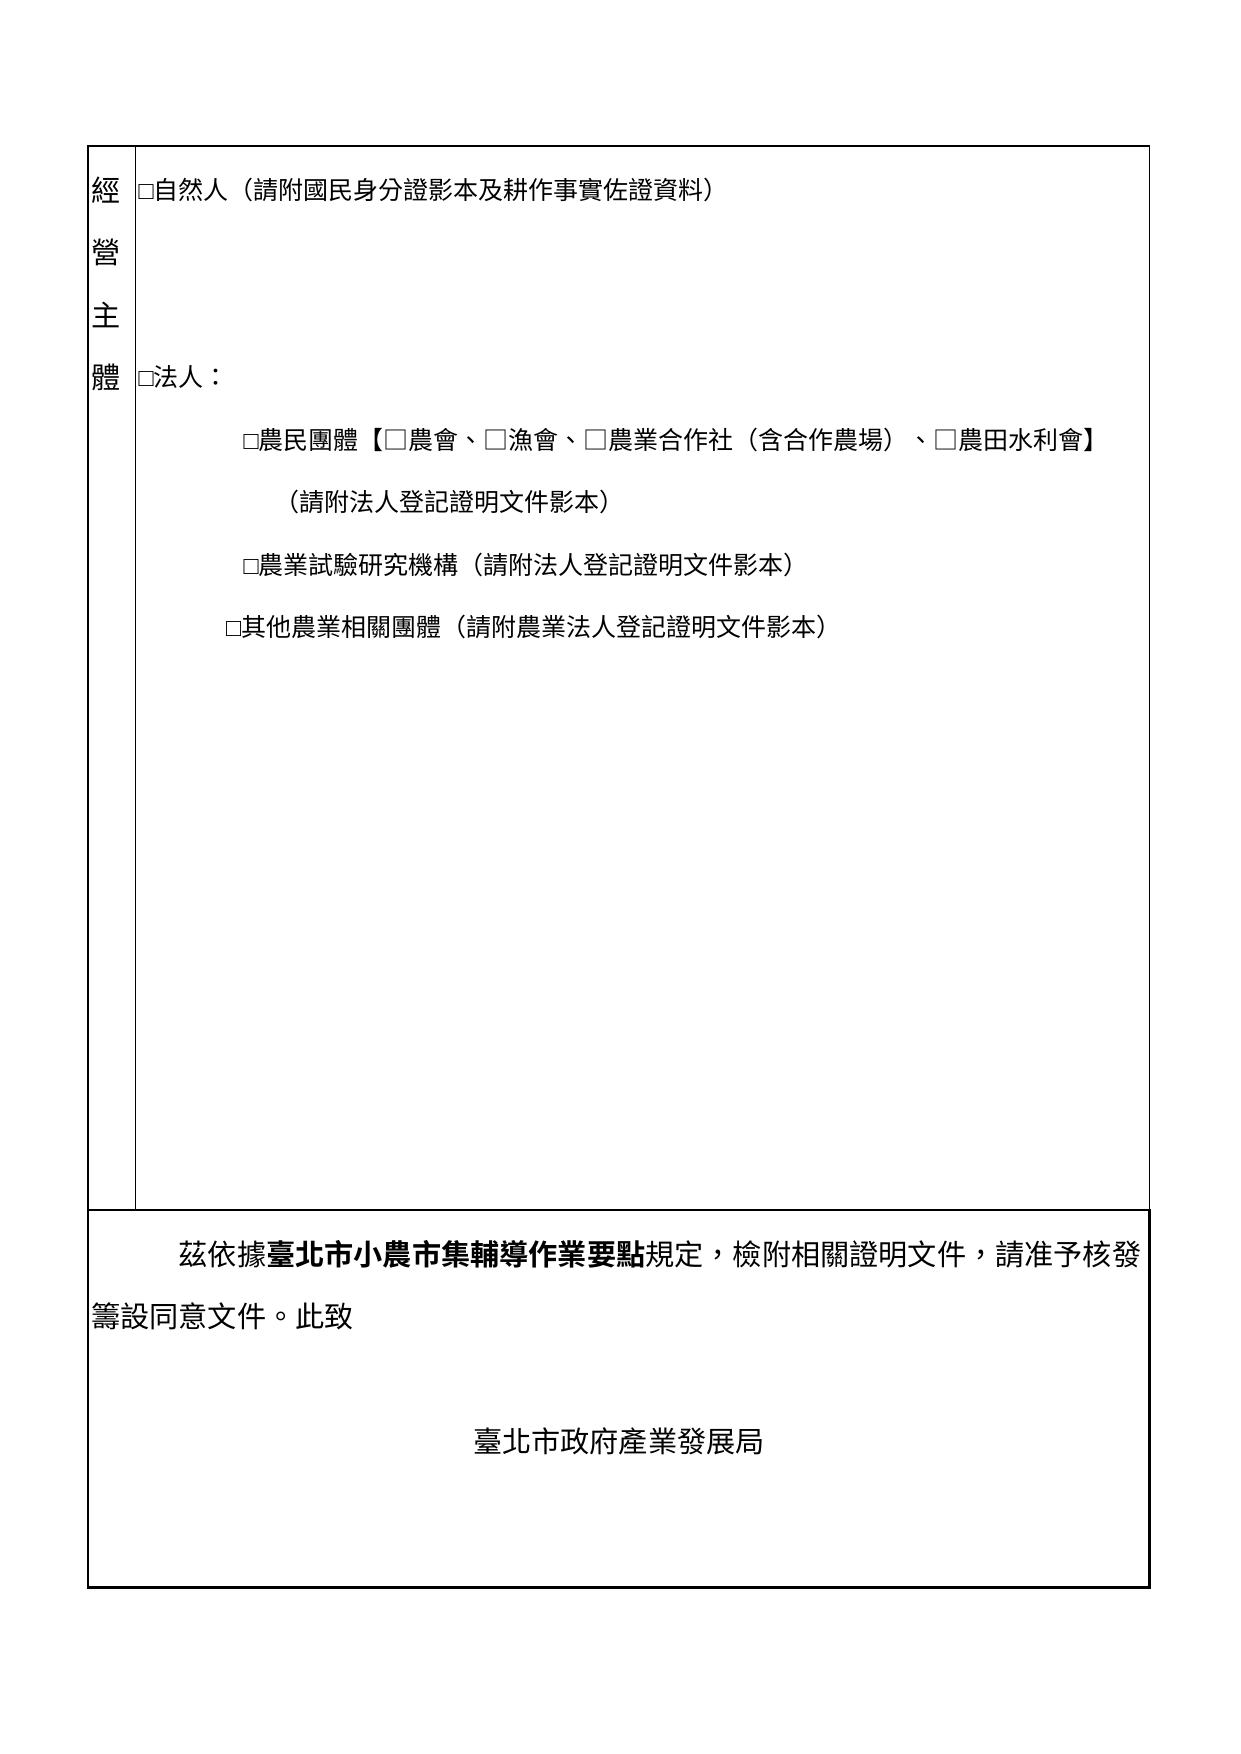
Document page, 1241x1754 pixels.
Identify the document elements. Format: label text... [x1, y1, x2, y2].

table_cell 茲依據臺北市小農市集輔導作業要點規定，檢附相關證明文件，請准予核發籌設同意文件。此致 臺北市政府產業發展局 [89, 1211, 1148, 1586]
table_cell □自然人（請附國民身分證影本及耕作事實佐證資料） □法人： □農民團體【□農會、□漁會、□農業合作社（含合作農場）、□農田水利會】（請附法人登記證明文件影本） □農業試驗研究機構（請附法人登記證明文件影本） □其他農業相關團體（請附農業法人登記證明文件影本） [136, 147, 1149, 1209]
table_cell 經 營 主 體 [89, 147, 135, 1209]
